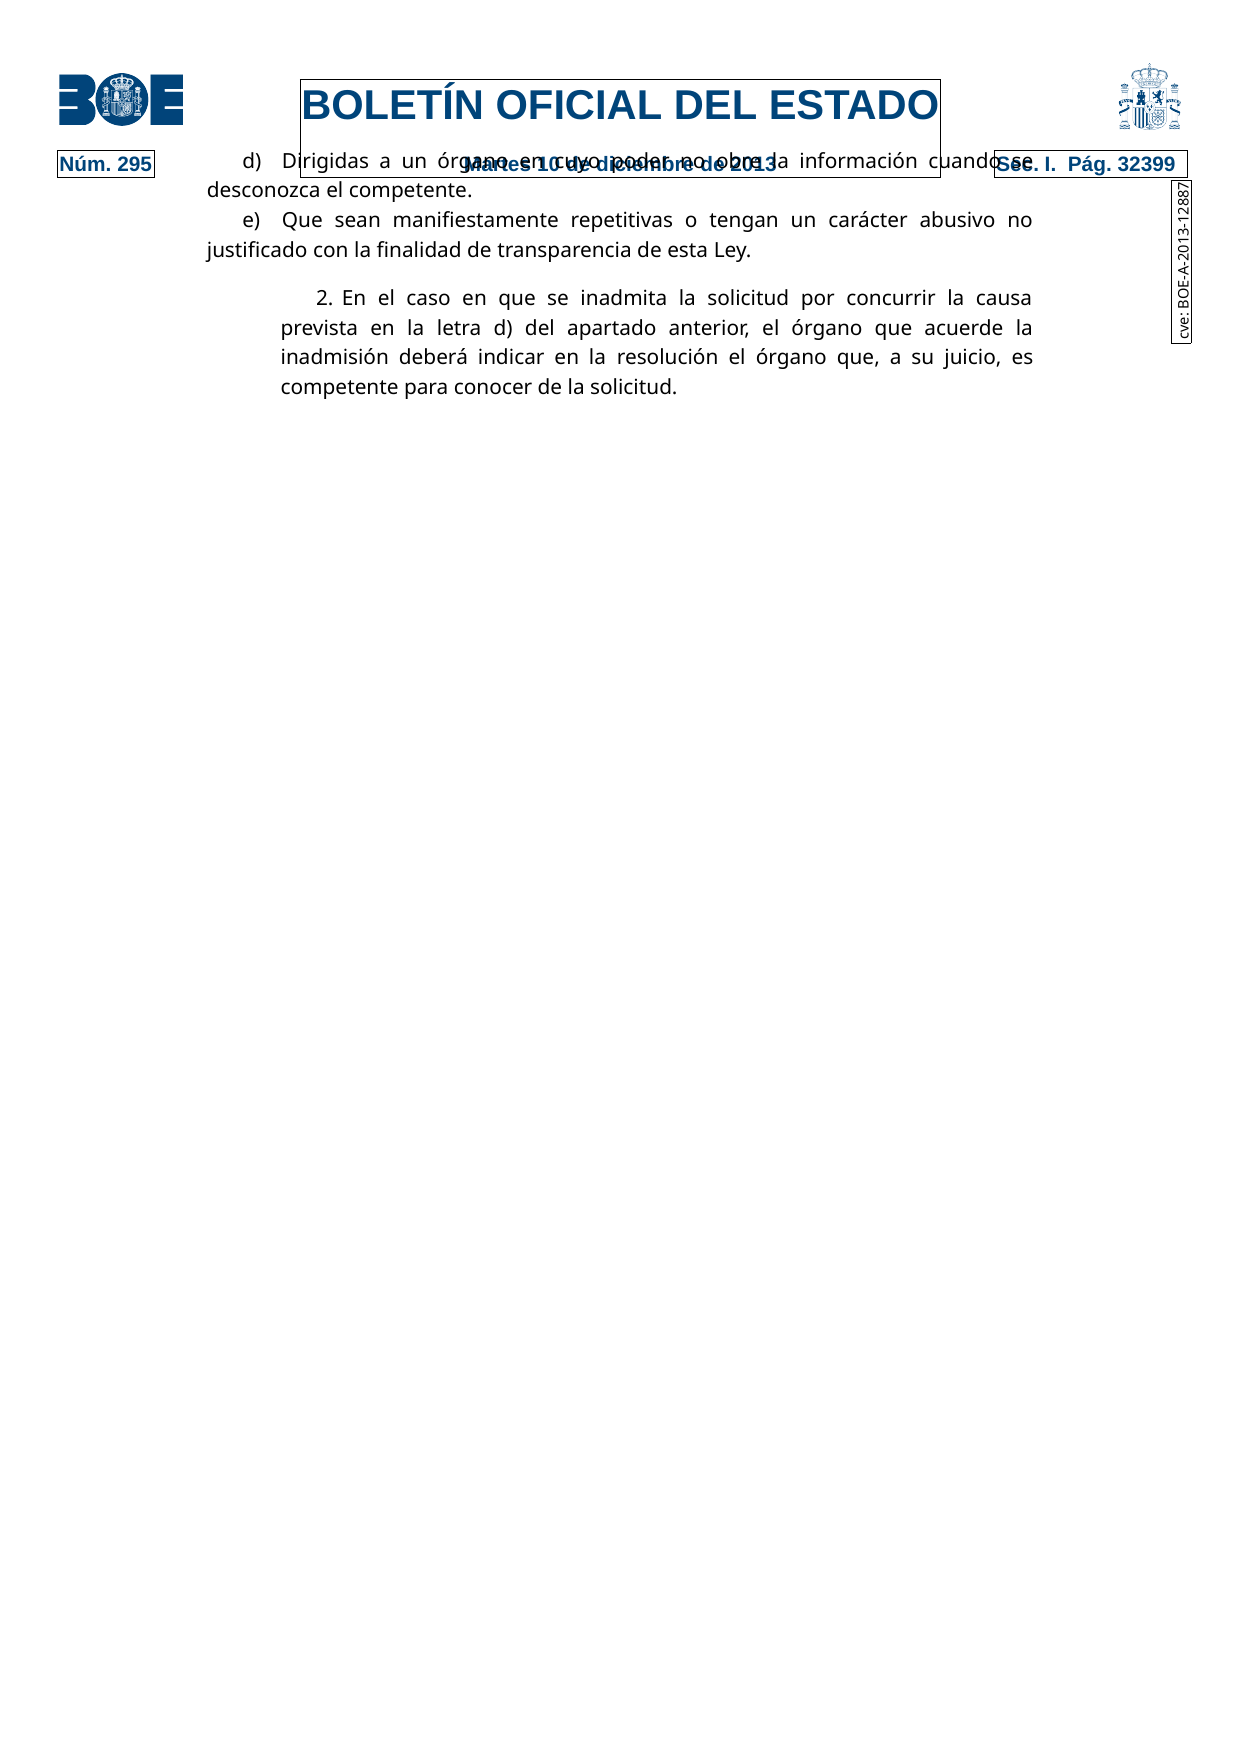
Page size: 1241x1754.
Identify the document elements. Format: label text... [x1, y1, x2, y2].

picture [59, 73, 183, 126]
list Dirigidas a un órgano en cuyo poder no obre la información cuando se desconozca el competente. [207, 146, 1033, 204]
list Que sean manifiestamente repetitivas o tengan un carácter abusivo no justificado con la finalidad de transparencia de esta Ley. [207, 206, 1034, 264]
picture [1118, 63, 1181, 130]
list En el caso en que se inadmita la solicitud por concurrir la causa prevista en la letra d) del apartado anterior, el órgano que acuerde la inadmisión deberá indicar en la resolución el órgano que, a su juicio, es competente para conocer de la solicitud. [280, 283, 1034, 401]
list cve: BOE-A-2013-12887 [1173, 182, 1191, 339]
